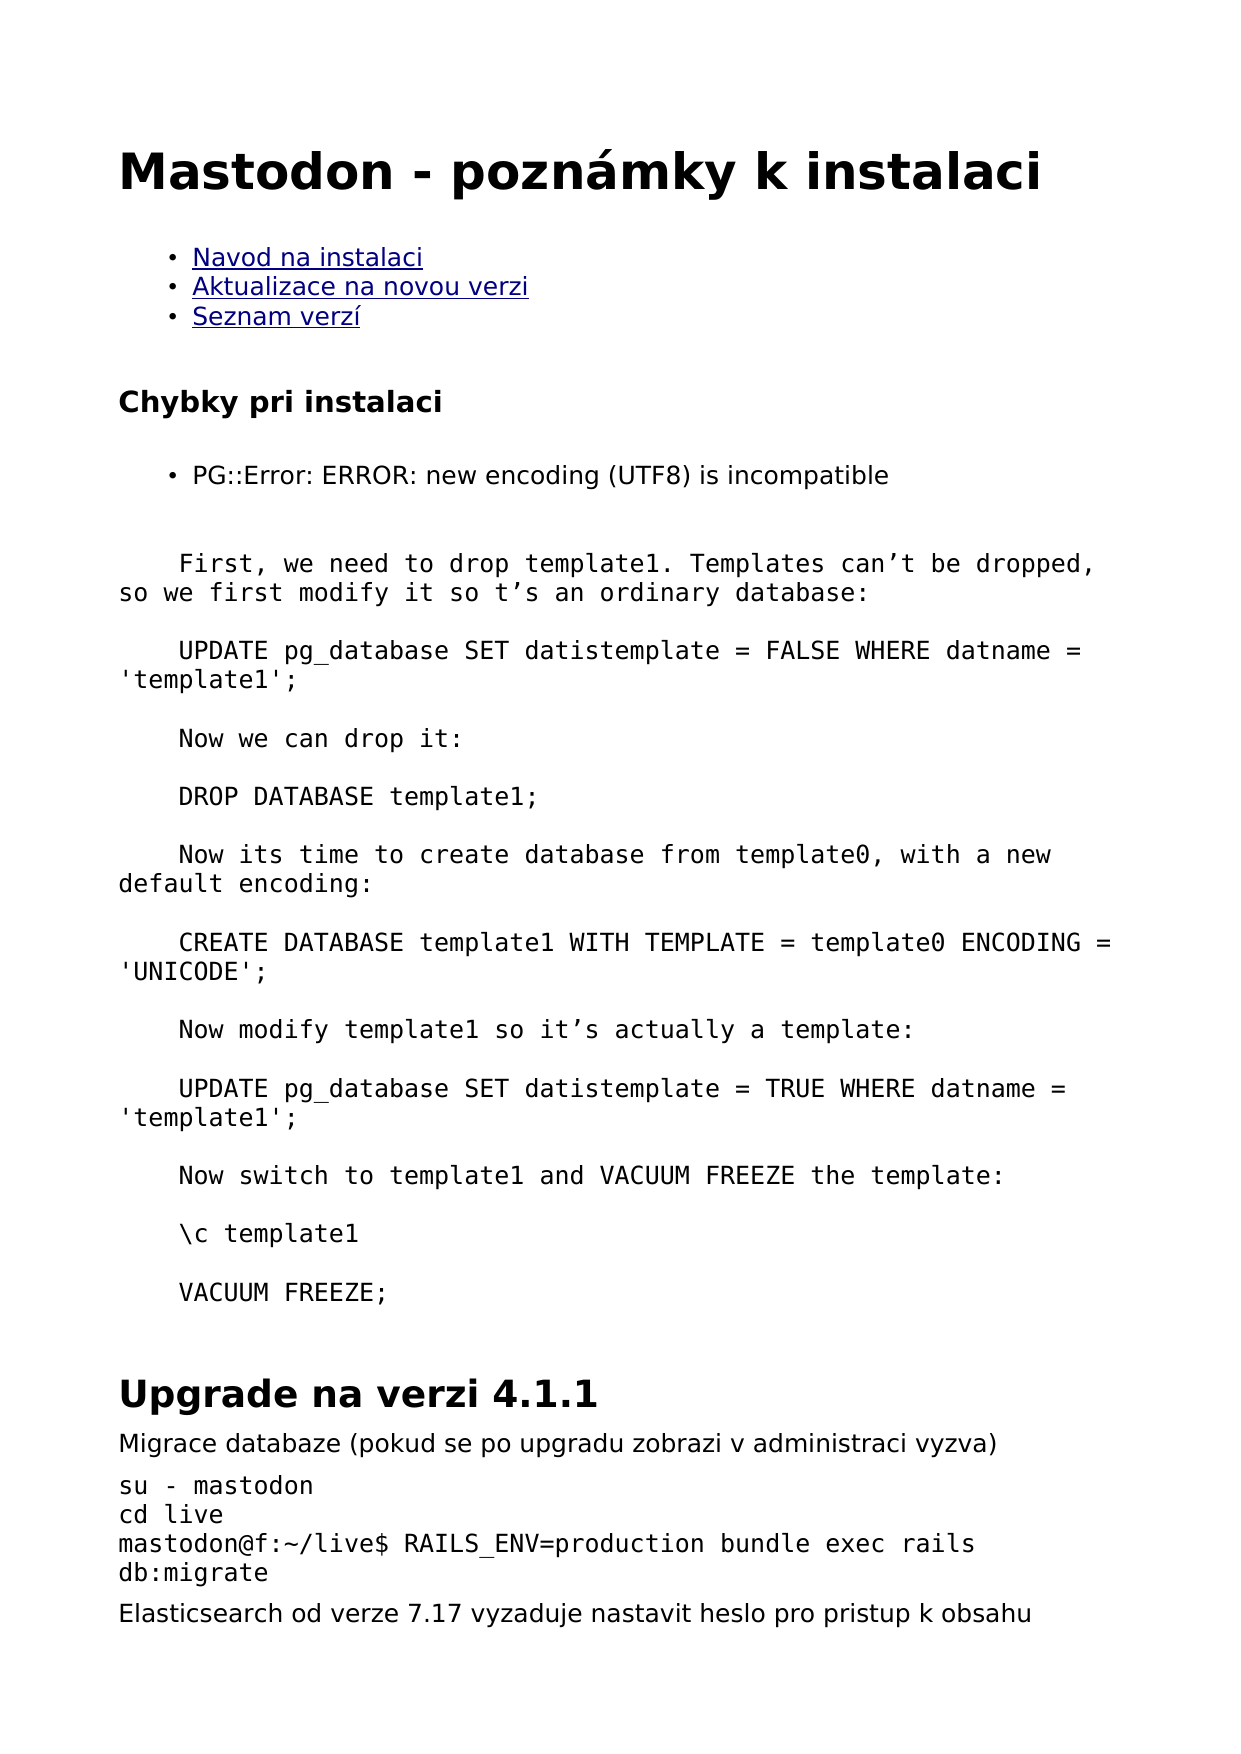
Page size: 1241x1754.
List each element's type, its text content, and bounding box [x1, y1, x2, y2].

text Migrace databaze (pokud se po upgradu zobrazi v administraci vyzva) [118, 1429, 1122, 1458]
list Seznam verzí [177, 302, 1122, 331]
text First, we need to drop template1. Templates can’t be dropped, so we first modify it so t’s an ordinary database: UPDATE pg_database SET datistemplate = FALSE WHERE datname = 'template1'; Now we can drop it: DROP DATABASE template1; Now its time to create database from template0, with a new default encoding: CREATE DATABASE template1 WITH TEMPLATE = template0 ENCODING = 'UNICODE'; Now modify template1 so it’s actually a template: UPDATE pg_database SET datistemplate = TRUE WHERE datname = 'template1'; Now switch to template1 and VACUUM FREEZE the template: \c template1 VACUUM FREEZE; [118, 490, 1122, 1336]
text su - mastodon cd live mastodon@f:~/live$ RAILS_ENV=production bundle exec rails db:migrate [118, 1471, 1122, 1587]
subtitle Upgrade na verzi 4.1.1 [118, 1373, 1122, 1417]
subtitle Chybky pri instalaci [118, 385, 1122, 419]
text Elasticsearch od verze 7.17 vyzaduje nastavit heslo pro pristup k obsahu [118, 1599, 1122, 1628]
list Navod na instalaci [177, 243, 1122, 272]
list Aktualizace na novou verzi [177, 272, 1122, 302]
subtitle Mastodon - poznámky k instalaci [118, 143, 1122, 201]
list PG::Error: ERROR: new encoding (UTF8) is incompatible [177, 461, 1122, 490]
